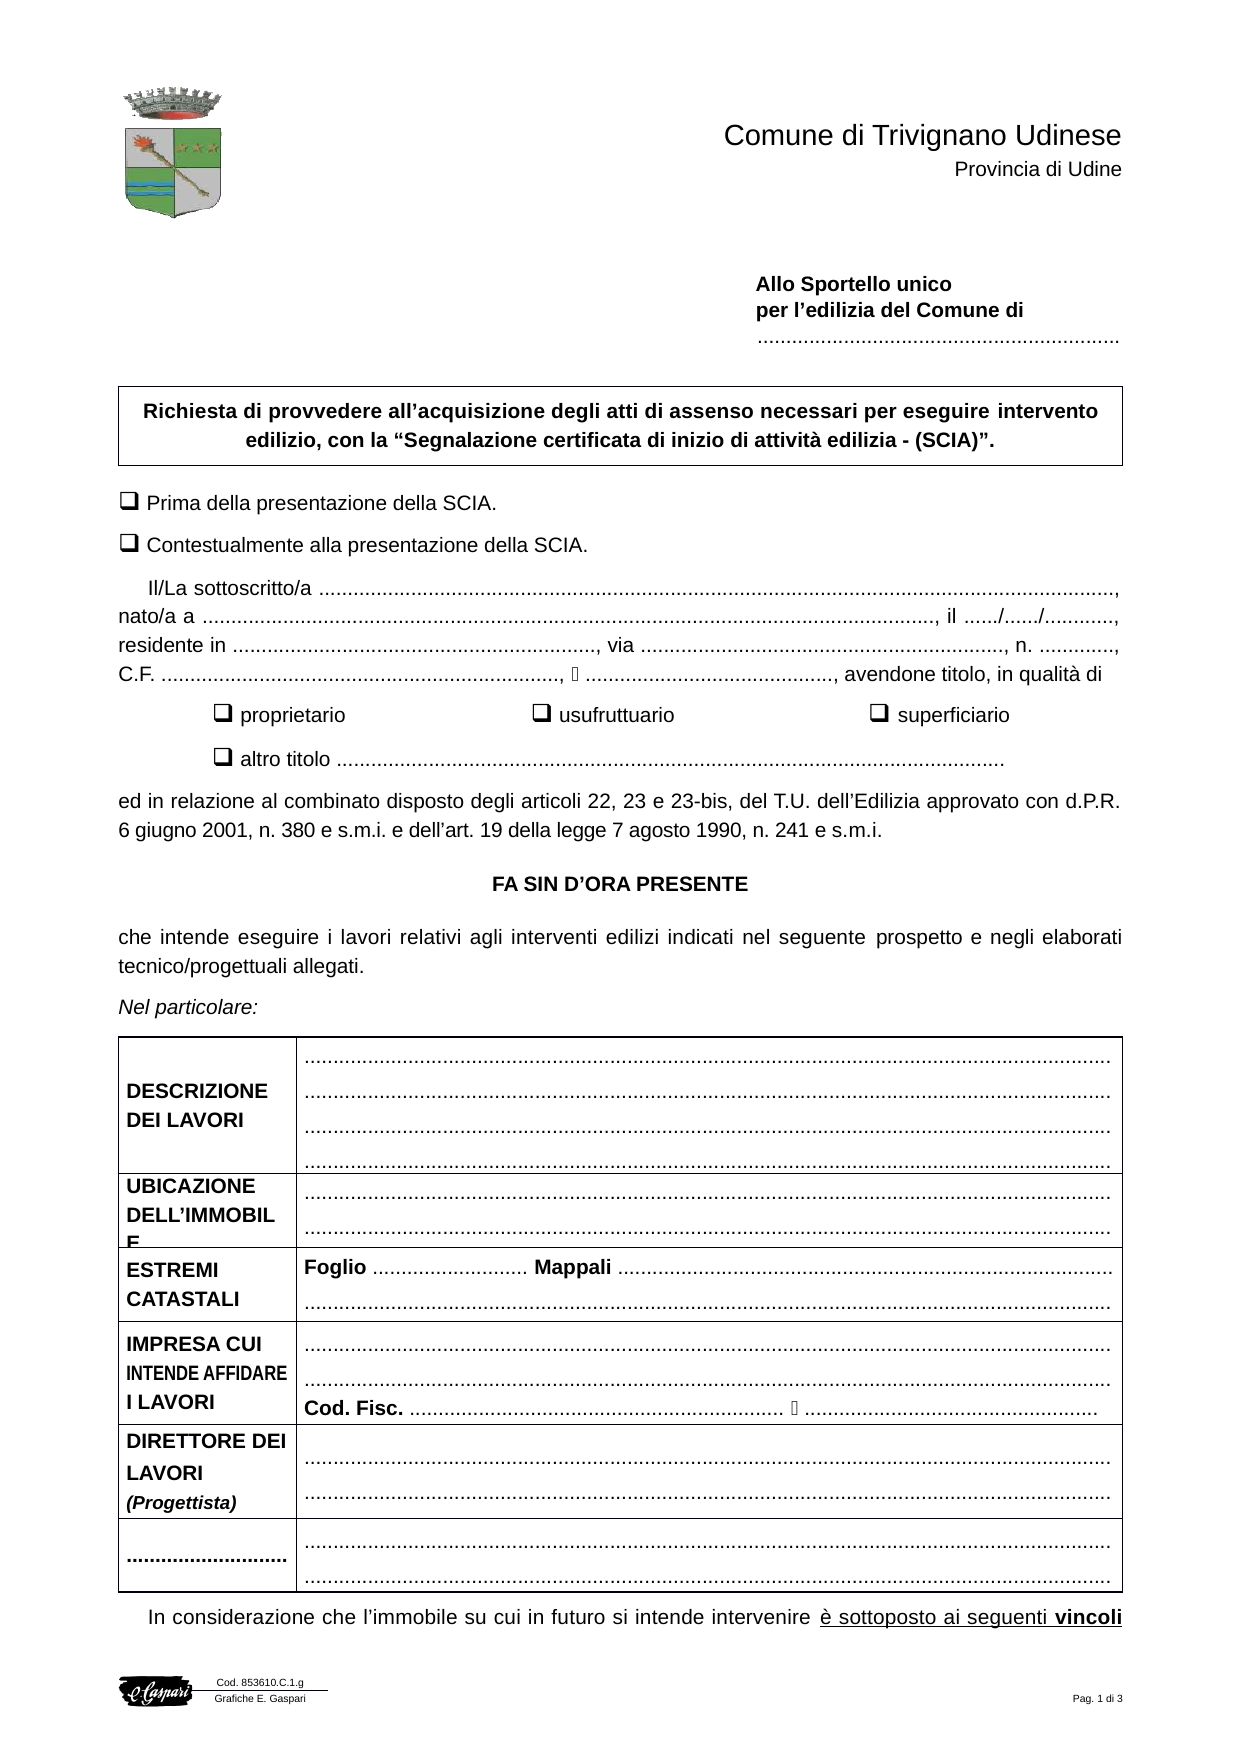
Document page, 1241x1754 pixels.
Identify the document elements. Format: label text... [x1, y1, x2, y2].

text Allo Sportello unico [755, 272, 1122, 296]
table_cell ............................................................................................................................................ ............................................................................................................................................ [297, 1425, 1122, 1518]
table_header Richiesta di provvedere all’acquisizione degli atti di assenso necessari per eseguire intervento edilizio, con la “Segnalazione certificata di inizio di attività edilizia - (SCIA)”. [119, 387, 1122, 464]
table_cell ............................................................................................................................................ ............................................................................................................................................ [297, 1174, 1122, 1247]
table_cell ............................ [119, 1519, 296, 1591]
text ed in relazione al combinato disposto degli articoli 22, 23 e 23-bis, del T.U. dell’Edilizia approvato con d.P.R. 6 giugno 2001, n. 380 e s.m.i. e dell’art. 19 della legge 7 agosto 1990, n. 241 e s.m.i. [118, 789, 1122, 842]
text  proprietario  usufruttuario  superficiario [118, 703, 1122, 728]
table_cell IMPRESA CUI INTENDE AFFIDARE I LAVORI [119, 1322, 296, 1424]
text Nel particolare: [118, 995, 1122, 1019]
text  altro titolo .................................................................................................................... [118, 746, 1122, 771]
text  Contestualmente alla presentazione della SCIA. [118, 533, 1122, 558]
text Comune di Trivignano Udinese [224, 118, 1122, 152]
text per l’edilizia del Comune di [756, 298, 1122, 322]
text In considerazione che l’immobile su cui in futuro si intende intervenire è sottoposto ai seguenti vincoli [118, 1605, 1122, 1629]
table_cell ............................................................................................................................................ ............................................................................................................................................ Cod. Fisc. .................................................................  ................................................... [297, 1322, 1122, 1424]
text ............................................................... [756, 324, 1122, 348]
text Il/La sottoscritto/a .........................................................................................................................................., nato/a a ..............................................................................................................................., il ....../....../............, residente in ..............................................................., via ..............................................................., n. ............., C.F. .....................................................................,  ..........................................., avendone titolo, in qualità di [118, 576, 1122, 686]
text Provincia di Udine [224, 157, 1122, 181]
text FA SIN D’ORA PRESENTE [118, 871, 1122, 895]
table_cell ESTREMI CATASTALI [119, 1248, 296, 1321]
table_cell ............................................................................................................................................ ............................................................................................................................................ [297, 1519, 1122, 1591]
table_cell Foglio ........................... Mappali ...................................................................................... ............................................................................................................................................ [297, 1248, 1122, 1321]
picture [118, 1675, 193, 1707]
table_header ............................................................................................................................................ ............................................................................................................................................ ............................................................................................................................................ ............................................................................................................................................ [297, 1038, 1122, 1173]
picture [122, 87, 224, 219]
table_cell UBICAZIONE DELL’IMMOBILE [119, 1174, 296, 1247]
text  Prima della presentazione della SCIA. [118, 491, 1122, 516]
table_header DESCRIZIONE DEI LAVORI [119, 1038, 296, 1173]
text che intende eseguire i lavori relativi agli interventi edilizi indicati nel seguente prospetto e negli elaborati tecnico/progettuali allegati. [118, 925, 1122, 978]
table_cell DIRETTORE DEI LAVORI (Progettista) [119, 1425, 296, 1518]
